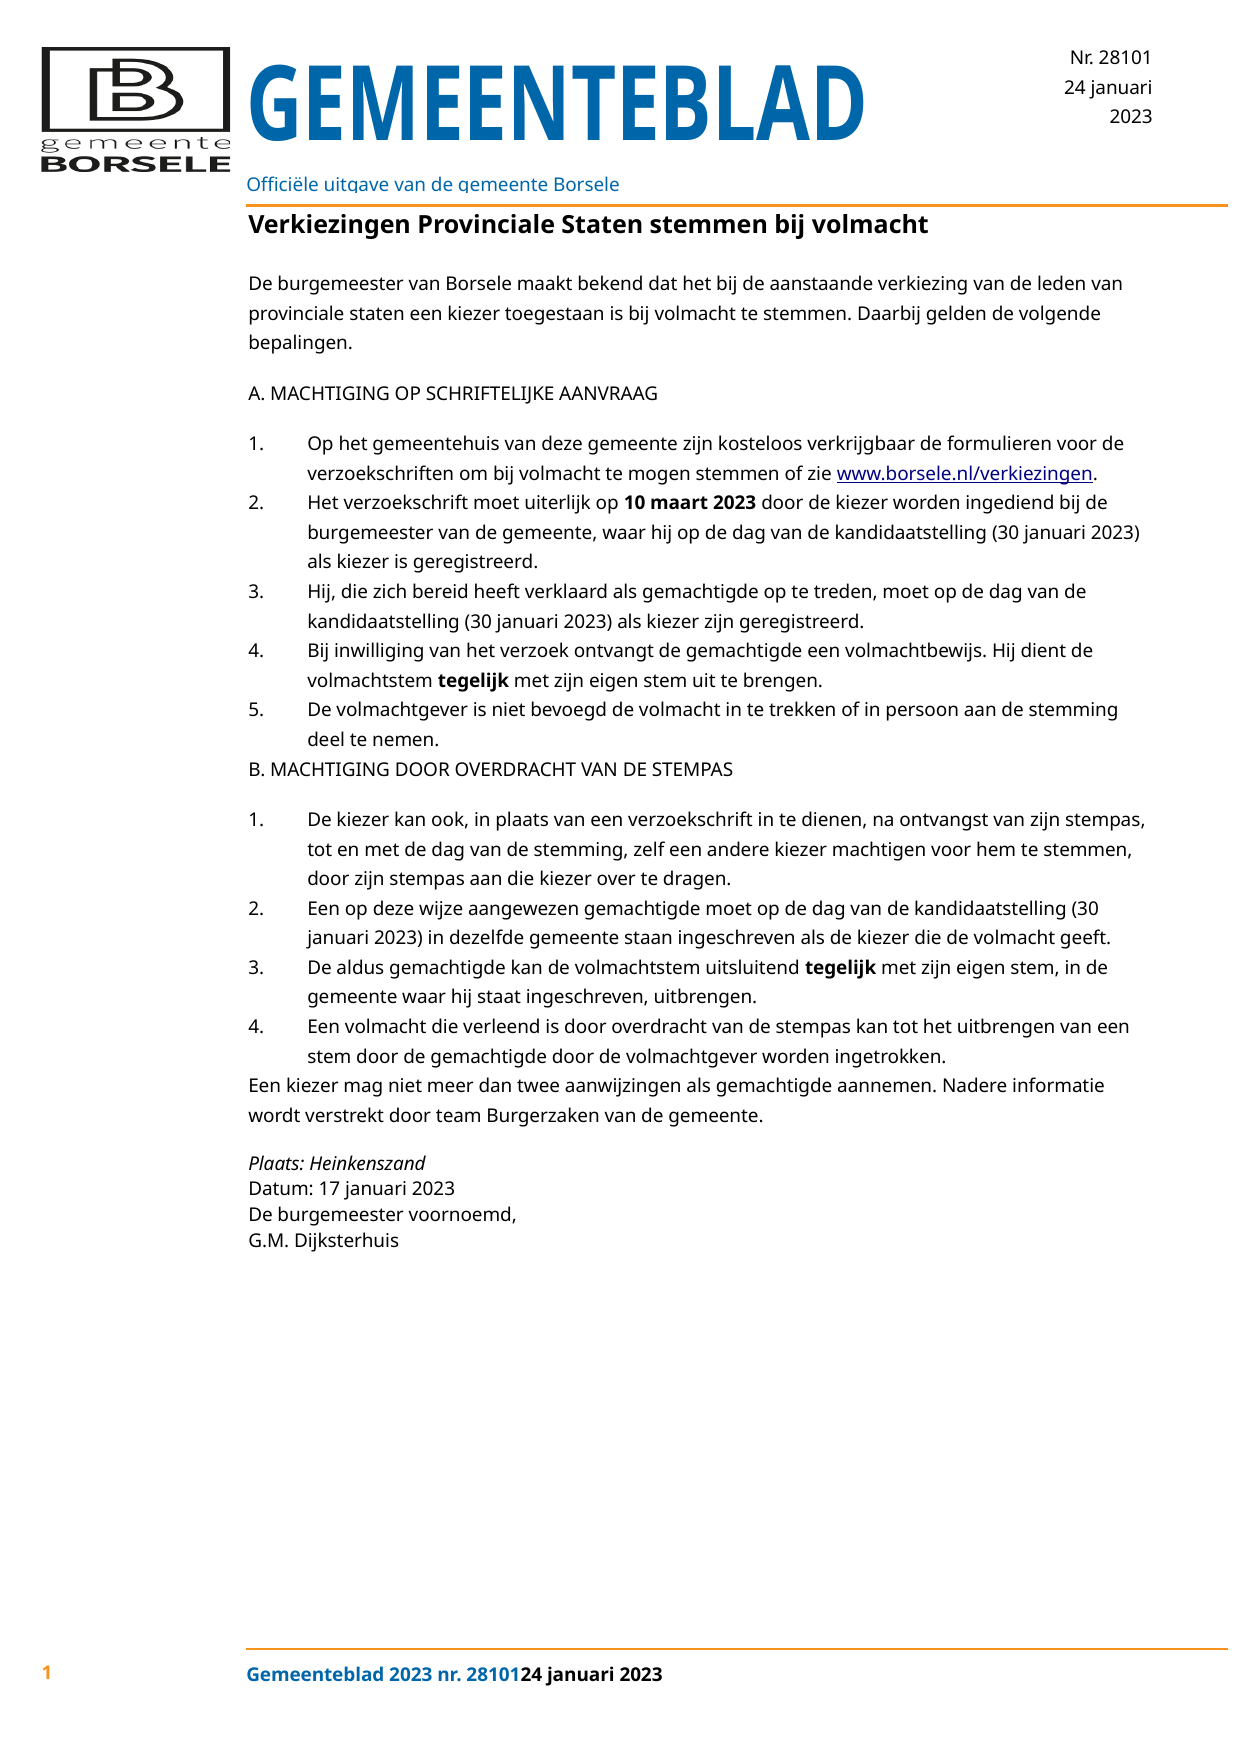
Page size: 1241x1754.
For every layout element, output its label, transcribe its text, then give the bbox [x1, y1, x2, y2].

list De kiezer kan ook, in plaats van een verzoekschrift in te dienen, na ontvangst van zijn stempas, tot en met de dag van de stemming, zelf een andere kiezer machtigen voor hem te stemmen, door zijn stempas aan die kiezer over te dragen. [248, 806, 1152, 891]
list Op het gemeentehuis van deze gemeente zijn kosteloos verkrijgbaar de formulieren voor de verzoekschriften om bij volmacht te mogen stemmen of zie www.borsele.nl/verkiezingen. [248, 430, 1152, 486]
text De burgemeester van Borsele maakt bekend dat het bij de aanstaande verkiezing van de leden van provinciale staten een kiezer toegestaan is bij volmacht te stemmen. Daarbij gelden de volgende bepalingen. [248, 270, 1152, 355]
text De burgemeester voornoemd, [248, 1201, 1152, 1227]
list Een op deze wijze aangewezen gemachtigde moet op de dag van de kandidaatstelling (30 januari 2023) in dezelfde gemeente staan ingeschreven als de kiezer die de volmacht geeft. [248, 895, 1152, 950]
list Een volmacht die verleend is door overdracht van de stempas kan tot het uitbrengen van een stem door de gemachtigde door de volmachtgever worden ingetrokken. [248, 1013, 1152, 1068]
text Een kiezer mag niet meer dan twee aanwijzingen als gemachtigde aannemen. Nadere informatie wordt verstrekt door team Burgerzaken van de gemeente. [248, 1072, 1152, 1128]
text Datum: 17 januari 2023 [248, 1176, 1152, 1201]
text G.M. Dijksterhuis [248, 1227, 1152, 1253]
list De aldus gemachtigde kan de volmachtstem uitsluitend tegelijk met zijn eigen stem, in de gemeente waar hij staat ingeschreven, uitbrengen. [248, 954, 1152, 1009]
text A. MACHTIGING OP SCHRIFTELIJKE AANVRAAG [248, 380, 1152, 406]
text B. MACHTIGING DOOR OVERDRACHT VAN DE STEMPAS [248, 756, 1152, 781]
picture [41, 47, 231, 172]
list Hij, die zich bereid heeft verklaard als gemachtigde op te treden, moet op de dag van de kandidaatstelling (30 januari 2023) als kiezer zijn geregistreerd. [248, 578, 1152, 633]
text Plaats: Heinkenszand [248, 1150, 1152, 1176]
list De volmachtgever is niet bevoegd de volmacht in te trekken of in persoon aan de stemming deel te nemen. [248, 697, 1152, 752]
list Bij inwilliging van het verzoek ontvangt de gemachtigde een volmachtbewijs. Hij dient de volmachtstem tegelijk met zijn eigen stem uit te brengen. [248, 637, 1152, 693]
list Het verzoekschrift moet uiterlijk op 10 maart 2023 door de kiezer worden ingediend bij de burgemeester van de gemeente, waar hij op de dag van de kandidaatstelling (30 januari 2023) als kiezer is geregistreerd. [248, 489, 1152, 574]
text Verkiezingen Provinciale Staten stemmen bij volmacht [248, 207, 1152, 241]
